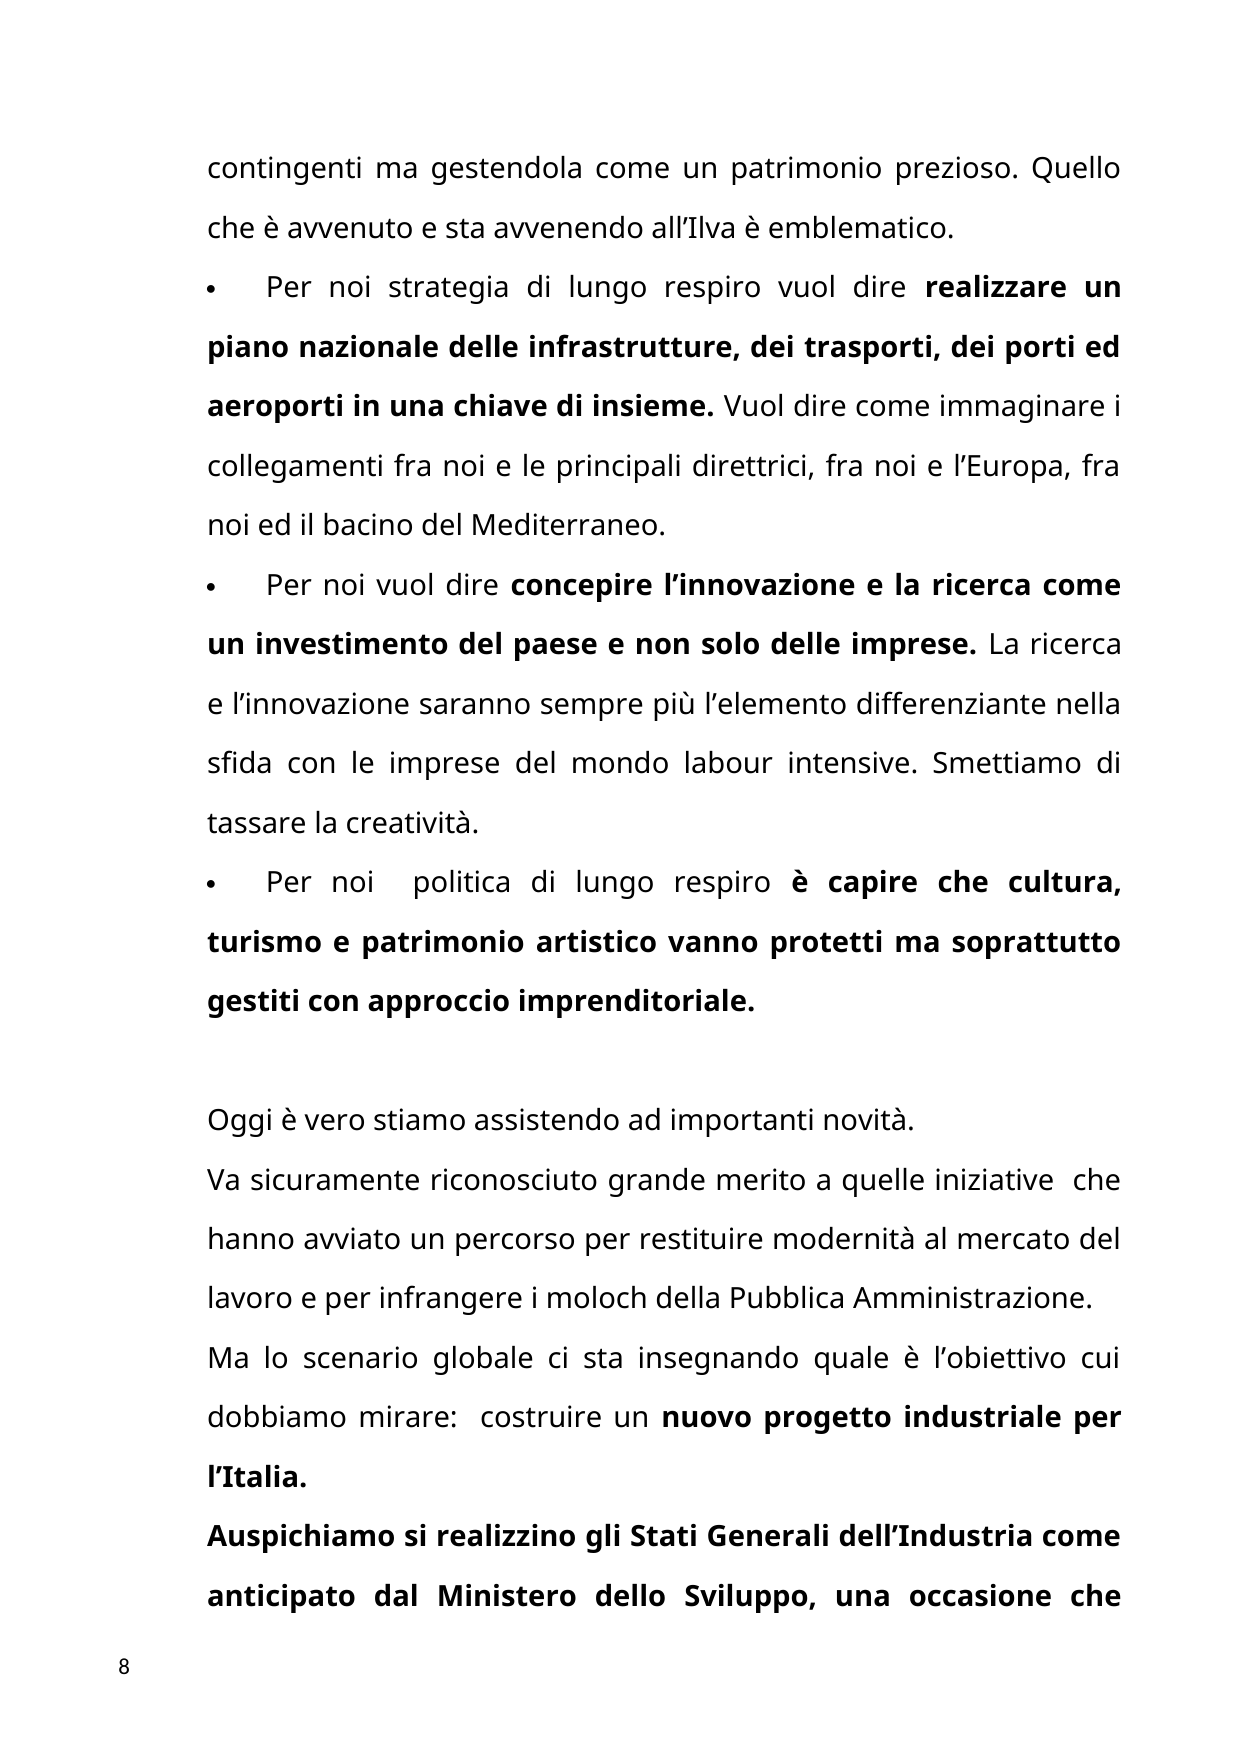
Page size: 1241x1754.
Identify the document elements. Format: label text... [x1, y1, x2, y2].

list Per noi strategia di lungo respiro vuol dire realizzare un piano nazionale delle infrastrutture, dei trasporti, dei porti ed aeroporti in una chiave di insieme. Vuol dire come immaginare i collegamenti fra noi e le principali direttrici, fra noi e l’Europa, fra noi ed il bacino del Mediterraneo. [207, 267, 1122, 544]
text Ma lo scenario globale ci sta insegnando quale è l’obiettivo cui dobbiamo mirare: costruire un nuovo progetto industriale per l’Italia. [207, 1337, 1122, 1496]
list contingenti ma gestendola come un patrimonio prezioso. Quello che è avvenuto e sta avvenendo all’Ilva è emblematico. [207, 148, 1122, 247]
text Va sicuramente riconosciuto grande merito a quelle iniziative che hanno avviato un percorso per restituire modernità al mercato del lavoro e per infrangere i moloch della Pubblica Amministrazione. [207, 1159, 1122, 1317]
text Auspichiamo si realizzino gli Stati Generali dell’Industria come anticipato dal Ministero dello Sviluppo, una occasione che [207, 1516, 1122, 1615]
list Per noi vuol dire concepire l’innovazione e la ricerca come un investimento del paese e non solo delle imprese. La ricerca e l’innovazione saranno sempre più l’elemento differenziante nella sfida con le imprese del mondo labour intensive. Smettiamo di tassare la creatività. [207, 564, 1122, 842]
text Oggi è vero stiamo assistendo ad importanti novità. [207, 1099, 1122, 1139]
list Per noi politica di lungo respiro è capire che cultura, turismo e patrimonio artistico vanno protetti ma soprattutto gestiti con approccio imprenditoriale. [207, 861, 1122, 1020]
